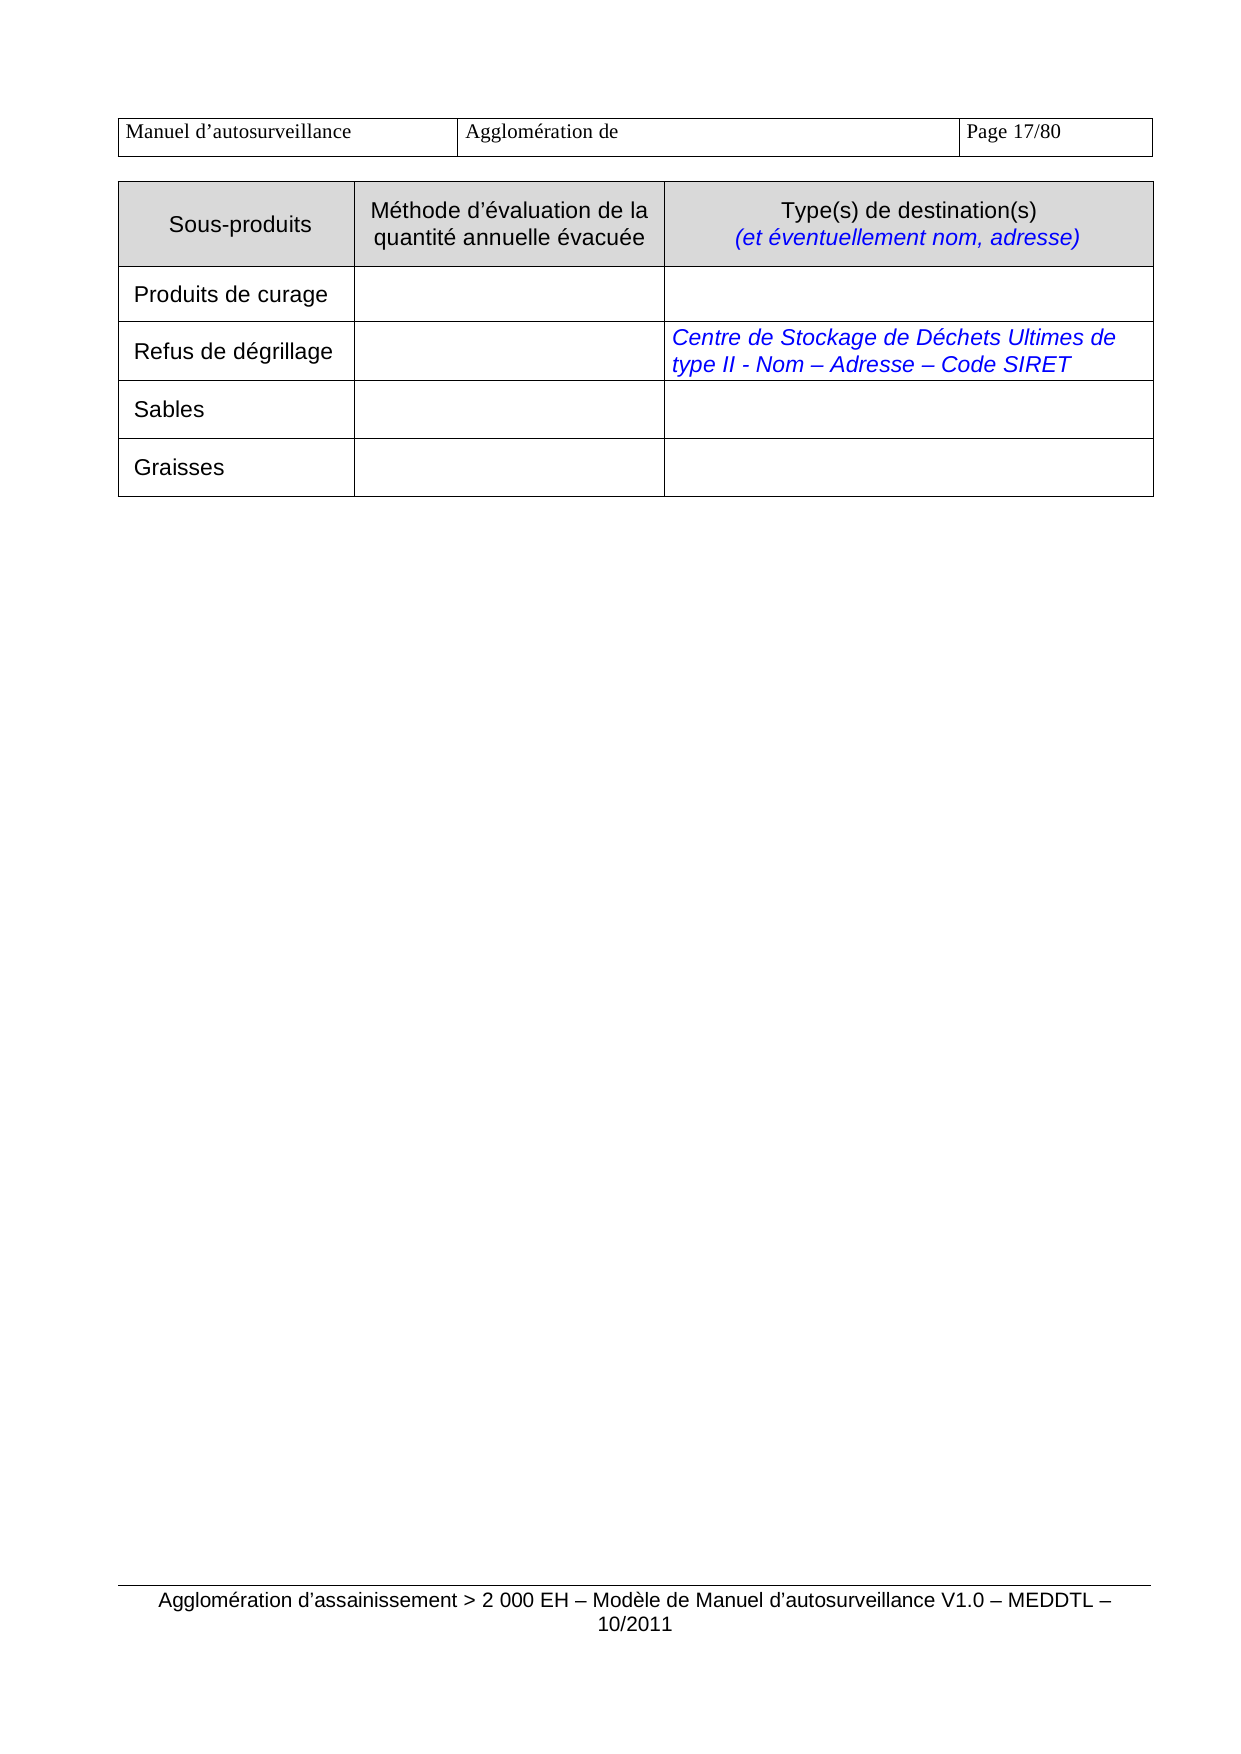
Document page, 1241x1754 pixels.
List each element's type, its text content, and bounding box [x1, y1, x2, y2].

table_cell Sables [119, 381, 354, 438]
table_cell [355, 381, 664, 438]
table_cell [355, 439, 664, 496]
table_cell Centre de Stockage de Déchets Ultimes de type II - Nom – Adresse – Code SIRET [665, 322, 1153, 380]
table_cell [665, 439, 1153, 496]
table_cell [355, 322, 664, 380]
table_cell Graisses [119, 439, 354, 496]
table_cell [355, 267, 664, 321]
table_header Type(s) de destination(s) (et éventuellement nom, adresse) [665, 182, 1153, 266]
table_cell Produits de curage [119, 267, 354, 321]
table_header Sous-produits [119, 182, 354, 266]
table_cell [665, 381, 1153, 438]
table_cell Refus de dégrillage [119, 322, 354, 380]
table_cell [665, 267, 1153, 321]
table_header Méthode d’évaluation de la quantité annuelle évacuée [355, 182, 664, 266]
